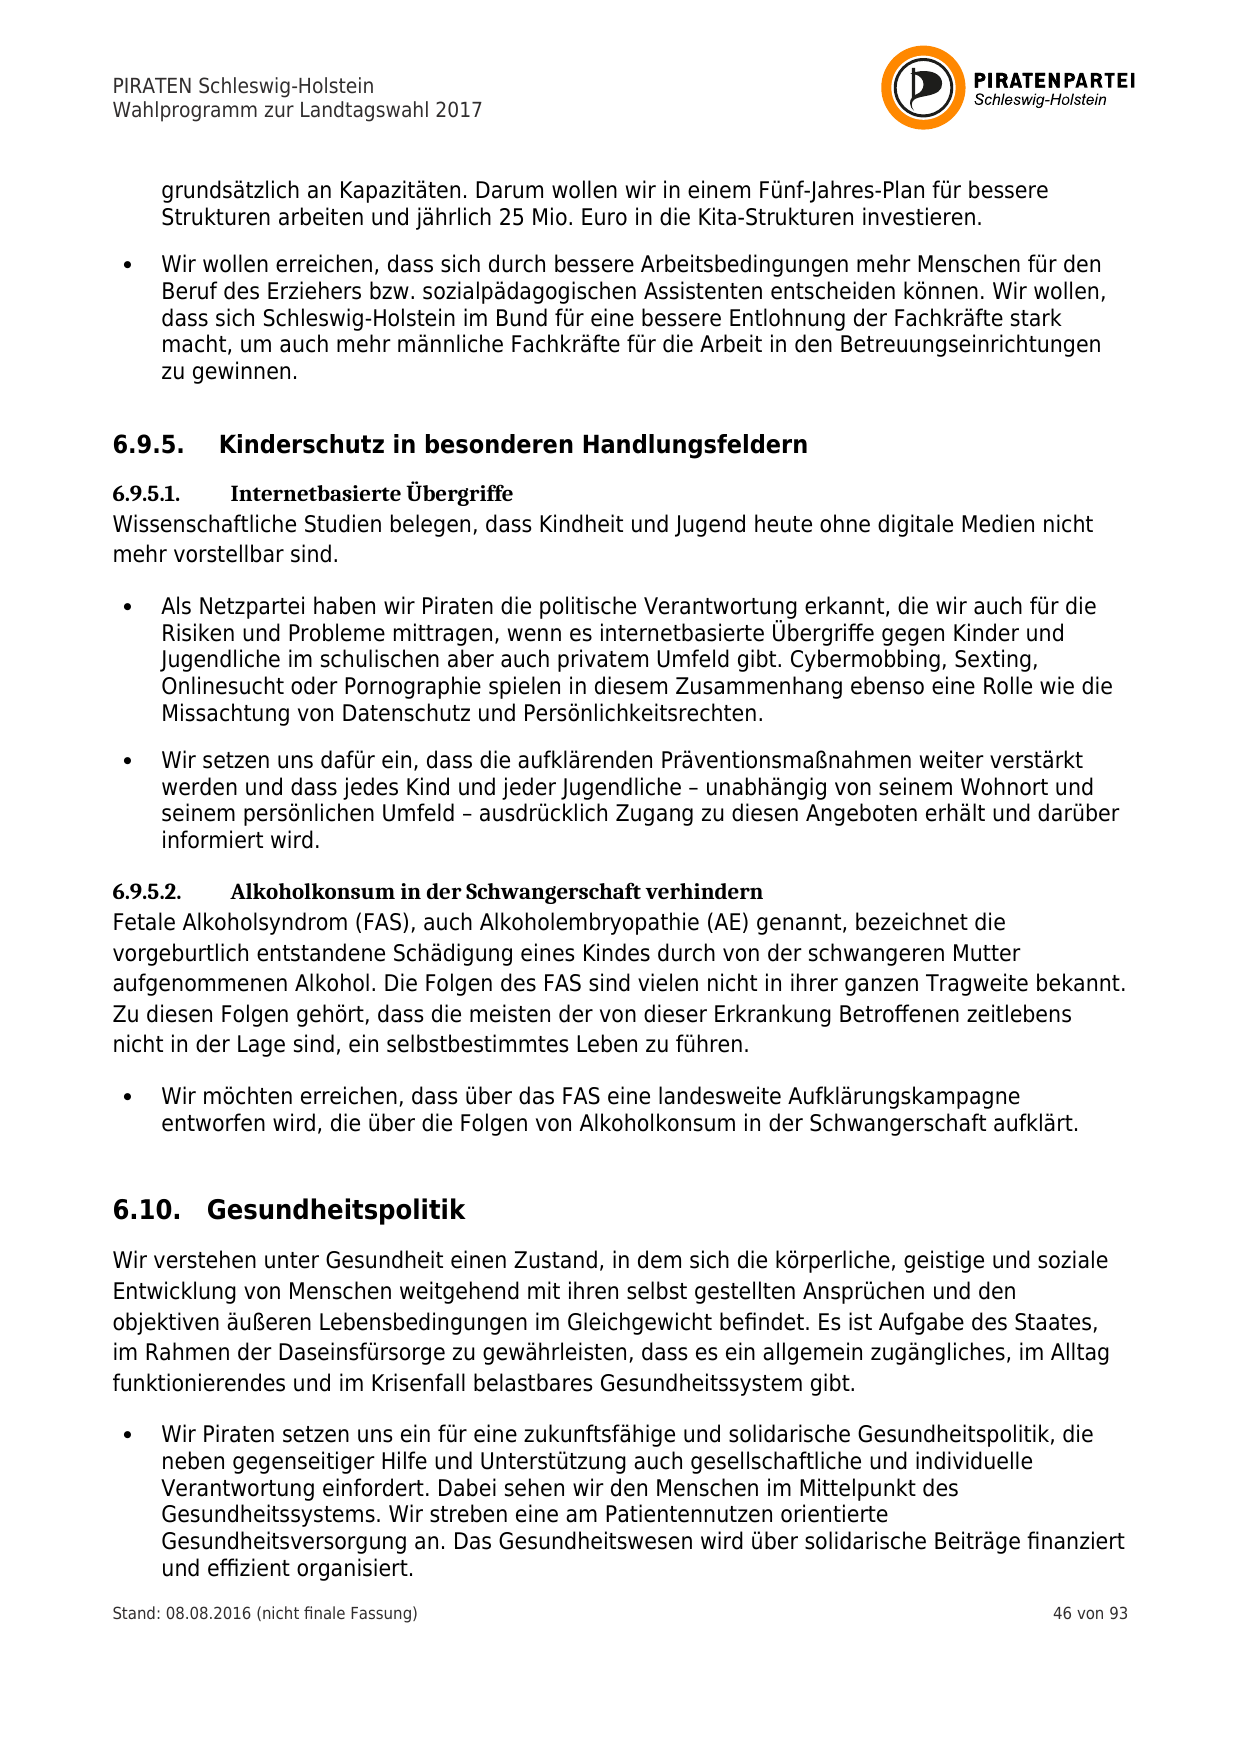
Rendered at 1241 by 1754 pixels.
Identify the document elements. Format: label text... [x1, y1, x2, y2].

list Gesundheitspolitik [112, 1195, 1128, 1226]
list Wir Piraten setzen uns ein für eine zukunftsfähige und solidarische Gesundheitspolitik, die neben gegenseitiger Hilfe und Unterstützung auch gesellschaftliche und individuelle Verantwortung einfordert. Dabei sehen wir den Menschen im Mittelpunkt des Gesundheitssystems. Wir streben eine am Patientennutzen orientierte Gesundheitsversorgung an. Das Gesundheitswesen wird über solidarische Beiträge finanziert und effizient organisiert. [124, 1422, 1128, 1582]
list Wir wollen erreichen, dass sich durch bessere Arbeitsbedingungen mehr Menschen für den Beruf des Erziehers bzw. sozialpädagogischen Assistenten entscheiden können. Wir wollen, dass sich Schleswig-Holstein im Bund für eine bessere Entlohnung der Fachkräfte stark macht, um auch mehr männliche Fachkräfte für die Arbeit in den Betreuungseinrichtungen zu gewinnen. [124, 251, 1128, 385]
list Wir möchten erreichen, dass über das FAS eine landesweite Aufklärungskampagne entworfen wird, die über die Folgen von Alkoholkonsum in der Schwangerschaft aufklärt. [124, 1083, 1128, 1136]
list Wir setzen uns dafür ein, dass die aufklärenden Präventionsmaßnahmen weiter verstärkt werden und dass jedes Kind und jeder Jugendliche – unabhängig von seinem Wohnort und seinem persönlichen Umfeld – ausdrücklich Zugang zu diesen Angeboten erhält und darüber informiert wird. [124, 747, 1128, 854]
list Kinderschutz in besonderen Handlungsfeldern [112, 431, 1128, 460]
list grundsätzlich an Kapazitäten. Darum wollen wir in einem Fünf-Jahres-Plan für bessere Strukturen arbeiten und jährlich 25 Mio. Euro in die Kita-Strukturen investieren. [124, 177, 1128, 231]
text Fetale Alkoholsyndrom (FAS), auch Alkoholembryopathie (AE) genannt, bezeichnet die vorgeburtlich entstandene Schädigung eines Kindes durch von der schwangeren Mutter aufgenommenen Alkohol. Die Folgen des FAS sind vielen nicht in ihrer ganzen Tragweite bekannt. Zu diesen Folgen gehört, dass die meisten der von dieser Erkrankung Betroffenen zeitlebens nicht in der Lage sind, ein selbstbestimmtes Leben zu führen. [112, 909, 1128, 1058]
list Alkoholkonsum in der Schwangerschaft verhindern [112, 879, 1128, 905]
list Als Netzpartei haben wir Piraten die politische Verantwortung erkannt, die wir auch für die Risiken und Probleme mittragen, wenn es internetbasierte Übergriffe gegen Kinder und Jugendliche im schulischen aber auch privatem Umfeld gibt. Cybermobbing, Sexting, Onlinesucht oder Pornographie spielen in diesem Zusammenhang ebenso eine Rolle wie die Missachtung von Datenschutz und Persönlichkeitsrechten. [124, 593, 1128, 726]
list Internetbasierte Übergriffe [112, 481, 1128, 507]
text Wir verstehen unter Gesundheit einen Zustand, in dem sich die körperliche, geistige und soziale Entwicklung von Menschen weitgehend mit ihren selbst gestellten Ansprüchen und den objektiven äußeren Lebensbedingungen im Gleichgewicht befindet. Es ist Aufgabe des Staates, im Rahmen der Daseinsfürsorge zu gewährleisten, dass es ein allgemein zugängliches, im Alltag funktionierendes und im Krisenfall belastbares Gesundheitssystem gibt. [112, 1248, 1128, 1397]
text Wissenschaftliche Studien belegen, dass Kindheit und Jugend heute ohne digitale Medien nicht mehr vorstellbar sind. [112, 511, 1128, 568]
